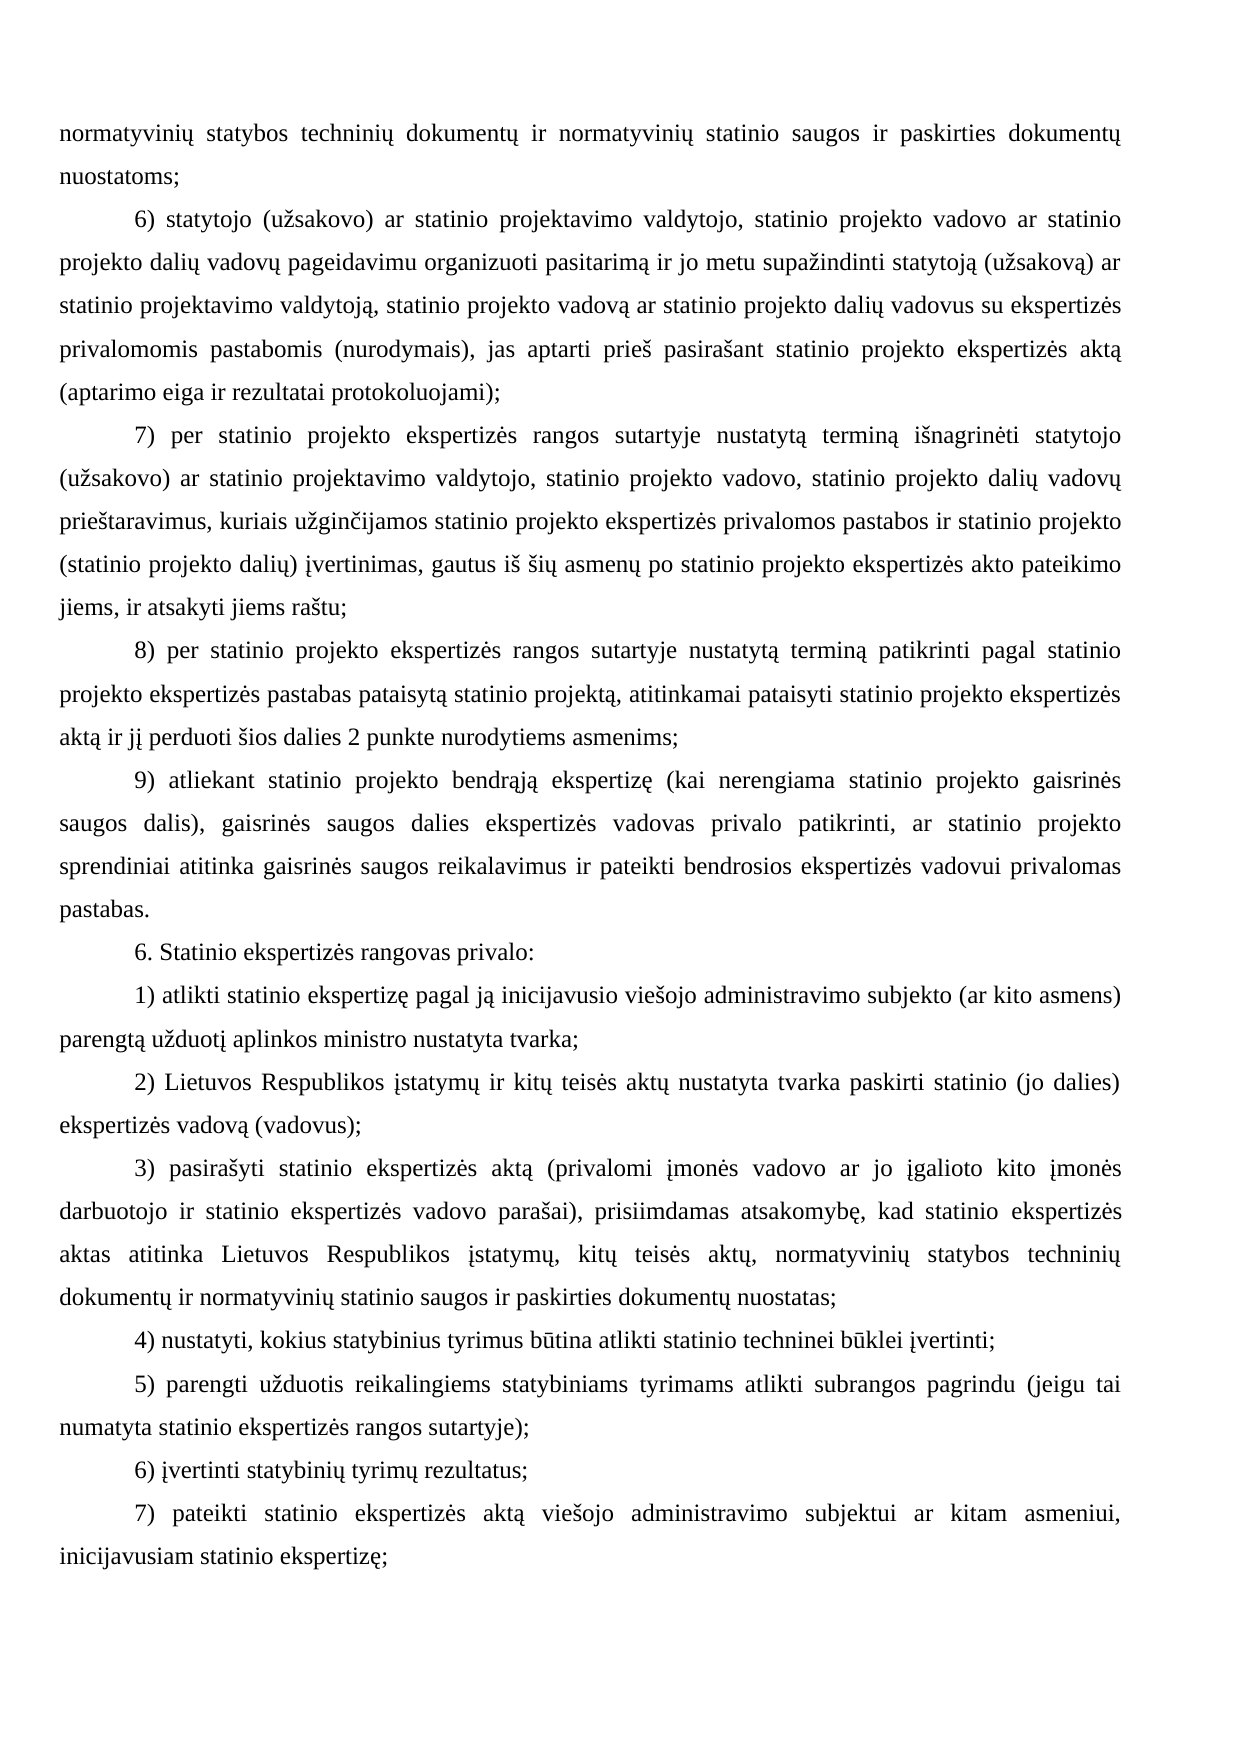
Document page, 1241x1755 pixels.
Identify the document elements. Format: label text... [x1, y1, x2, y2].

text 9) atliekant statinio projekto bendrąją ekspertizę (kai nerengiama statinio projekto gaisrinės saugos dalis), gaisrinės saugos dalies ekspertizės vadovas privalo patikrinti, ar statinio projekto sprendiniai atitinka gaisrinės saugos reikalavimus ir pateikti bendrosios ekspertizės vadovui privalomas pastabas. [59, 765, 1122, 923]
text 3) pasirašyti statinio ekspertizės aktą (privalomi įmonės vadovo ar jo įgalioto kito įmonės darbuotojo ir statinio ekspertizės vadovo parašai), prisiimdamas atsakomybę, kad statinio ekspertizės aktas atitinka Lietuvos Respublikos įstatymų, kitų teisės aktų, normatyvinių statybos techninių dokumentų ir normatyvinių statinio saugos ir paskirties dokumentų nuostatas; [59, 1153, 1122, 1311]
text 7) pateikti statinio ekspertizės aktą viešojo administravimo subjektui ar kitam asmeniui, inicijavusiam statinio ekspertizę; [59, 1498, 1122, 1570]
text 1) atlikti statinio ekspertizę pagal ją inicijavusio viešojo administravimo subjekto (ar kito asmens) parengtą užduotį aplinkos ministro nustatyta tvarka; [59, 981, 1122, 1052]
text 7) per statinio projekto ekspertizės rangos sutartyje nustatytą terminą išnagrinėti statytojo (užsakovo) ar statinio projektavimo valdytojo, statinio projekto vadovo, statinio projekto dalių vadovų prieštaravimus, kuriais užginčijamos statinio projekto ekspertizės privalomos pastabos ir statinio projekto (statinio projekto dalių) įvertinimas, gautus iš šių asmenų po statinio projekto ekspertizės akto pateikimo jiems, ir atsakyti jiems raštu; [59, 420, 1122, 621]
text 5) parengti užduotis reikalingiems statybiniams tyrimams atlikti subrangos pagrindu (jeigu tai numatyta statinio ekspertizės rangos sutartyje); [59, 1369, 1122, 1441]
text 2) Lietuvos Respublikos įstatymų ir kitų teisės aktų nustatyta tvarka paskirti statinio (jo dalies) ekspertizės vadovą (vadovus); [59, 1067, 1122, 1139]
text 4) nustatyti, kokius statybinius tyrimus būtina atlikti statinio techninei būklei įvertinti; [59, 1326, 1122, 1354]
text 8) per statinio projekto ekspertizės rangos sutartyje nustatytą terminą patikrinti pagal statinio projekto ekspertizės pastabas pataisytą statinio projektą, atitinkamai pataisyti statinio projekto ekspertizės aktą ir jį perduoti šios dalies 2 punkte nurodytiems asmenims; [59, 636, 1122, 751]
text normatyvinių statybos techninių dokumentų ir normatyvinių statinio saugos ir paskirties dokumentų nuostatoms; [59, 118, 1122, 190]
text 6) statytojo (užsakovo) ar statinio projektavimo valdytojo, statinio projekto vadovo ar statinio projekto dalių vadovų pageidavimu organizuoti pasitarimą ir jo metu supažindinti statytoją (užsakovą) ar statinio projektavimo valdytoją, statinio projekto vadovą ar statinio projekto dalių vadovus su ekspertizės privalomomis pastabomis (nurodymais), jas aptarti prieš pasirašant statinio projekto ekspertizės aktą (aptarimo eiga ir rezultatai protokoluojami); [59, 204, 1122, 406]
text 6) įvertinti statybinių tyrimų rezultatus; [59, 1455, 1122, 1484]
text 6. Statinio ekspertizės rangovas privalo: [59, 937, 1122, 966]
